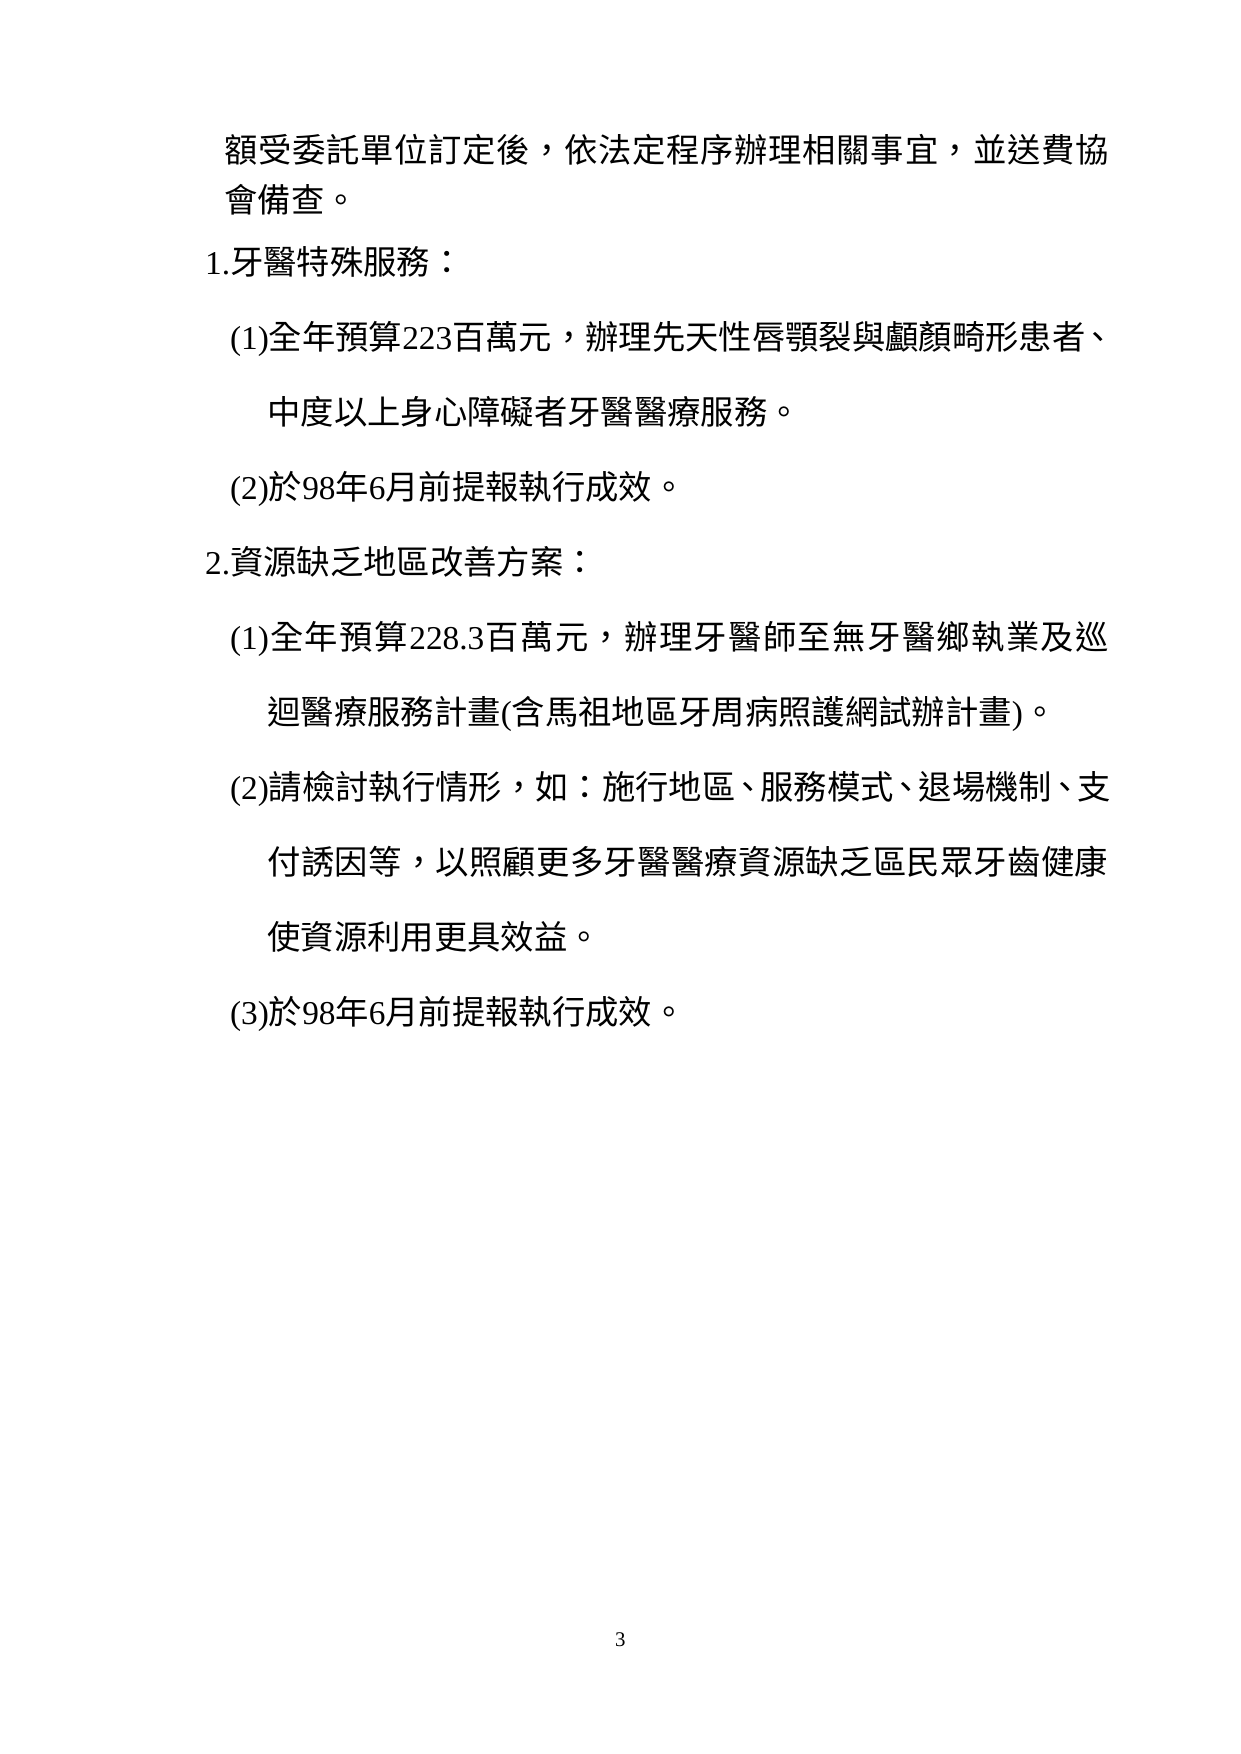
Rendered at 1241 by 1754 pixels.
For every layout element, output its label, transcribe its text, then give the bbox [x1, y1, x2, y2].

text (1)全年預算223百萬元，辦理先天性唇顎裂與顱顏畸形患者、中度以上身心障礙者牙醫醫療服務。 [230, 298, 1110, 448]
text (3)於98年6月前提報執行成效。 [230, 973, 1110, 1048]
text 2.資源缺乏地區改善方案： [205, 523, 1110, 598]
text (1)全年預算228.3百萬元，辦理牙醫師至無牙醫鄉執業及巡迴醫療服務計畫(含馬祖地區牙周病照護網試辦計畫)。 [230, 598, 1110, 748]
text (2)請檢討執行情形，如：施行地區、服務模式、退場機制、支付誘因等，以照顧更多牙醫醫療資源缺乏區民眾牙齒健康，使資源利用更具效益。 [230, 748, 1110, 973]
text 額受委託單位訂定後，依法定程序辦理相關事宜，並送費協會備查。 [167, 123, 1110, 223]
text 1.牙醫特殊服務： [205, 223, 1110, 298]
text (2)於98年6月前提報執行成效。 [230, 448, 1110, 523]
